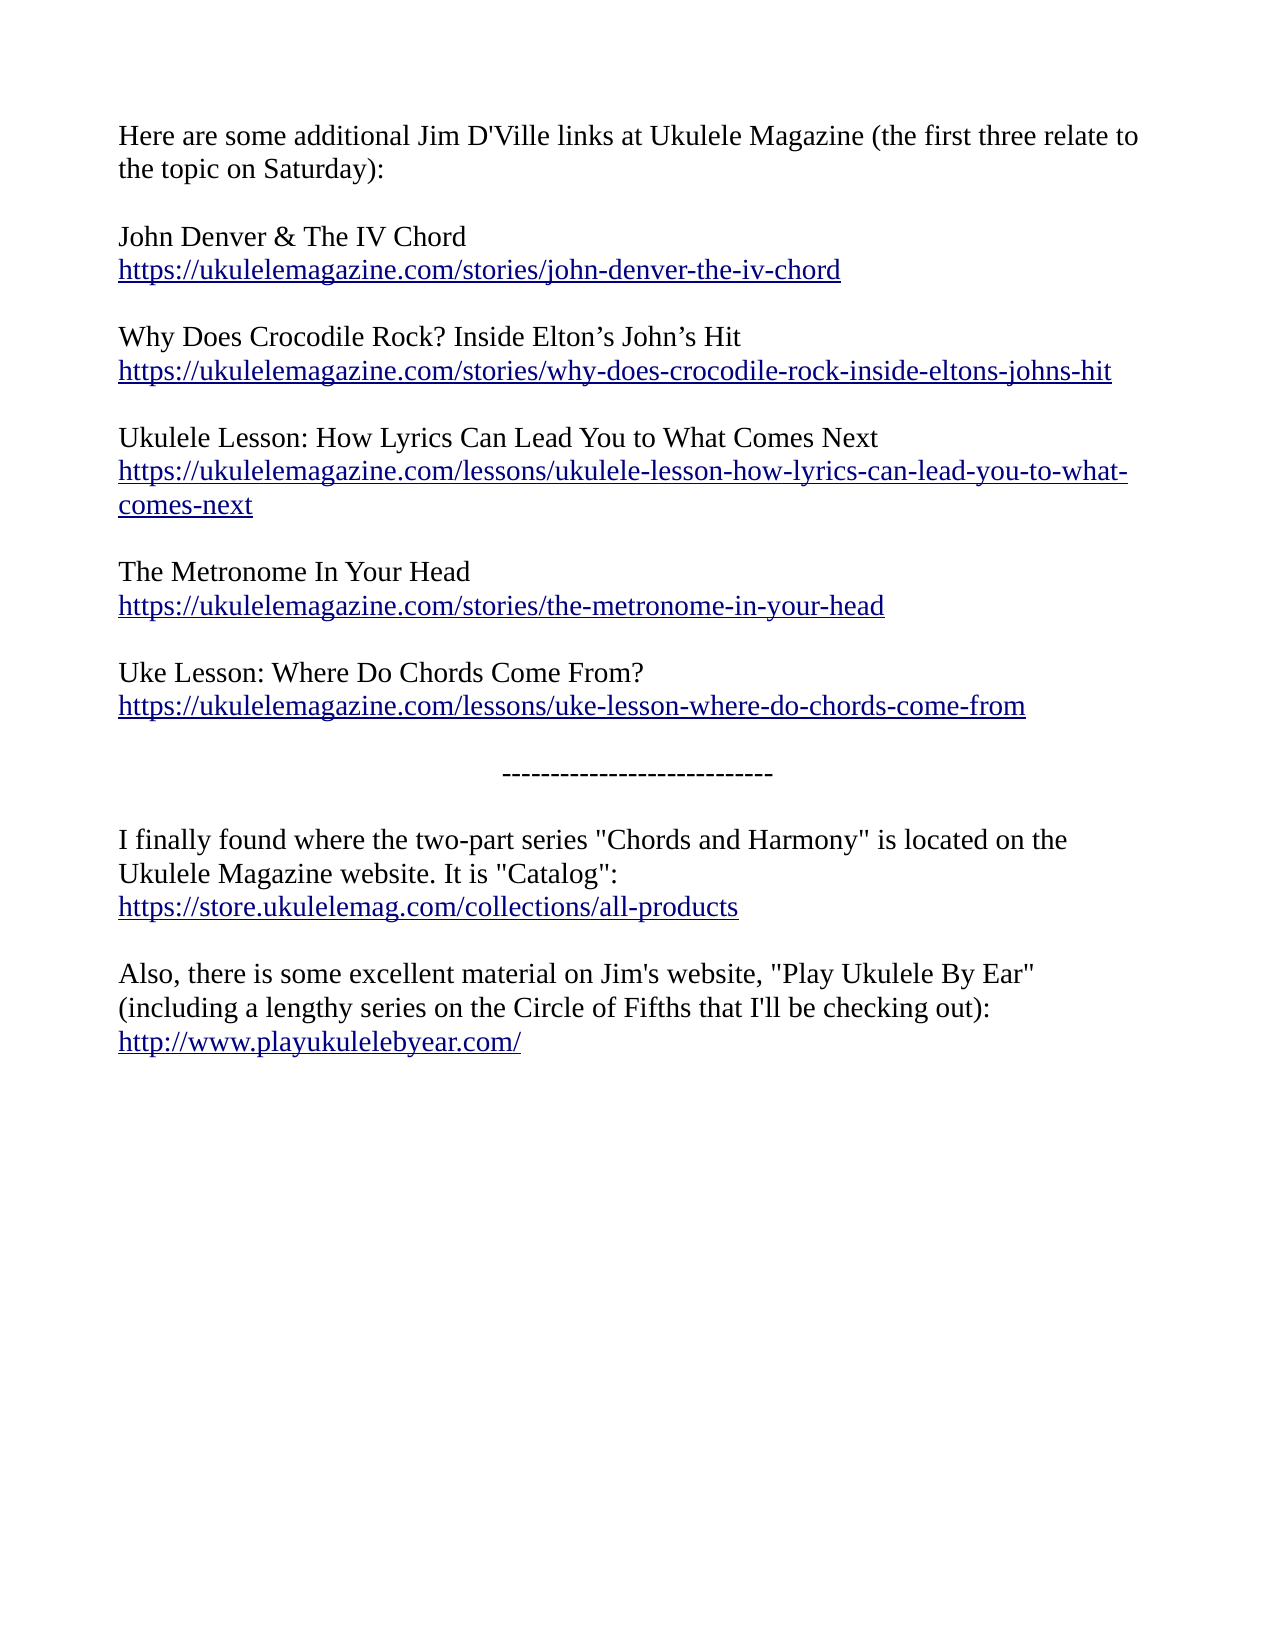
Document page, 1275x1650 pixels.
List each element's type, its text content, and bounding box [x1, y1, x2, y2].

text https://ukulelemagazine.com/lessons/uke-lesson-where-do-chords-come-from [118, 688, 1157, 722]
text Also, there is some excellent material on Jim's website, "Play Ukulele By Ear" (including a lengthy series on the Circle of Fifths that I'll be checking out): [118, 957, 1157, 1024]
text https://ukulelemagazine.com/lessons/ukulele-lesson-how-lyrics-can-lead-you-to-what-comes-next [118, 453, 1157, 521]
text John Denver & The IV Chord [118, 219, 1157, 252]
text ---------------------------- [118, 755, 1157, 789]
text Ukulele Lesson: How Lyrics Can Lead You to What Comes Next [118, 420, 1157, 453]
text https://ukulelemagazine.com/stories/the-metronome-in-your-head [118, 588, 1157, 621]
text http://www.playukulelebyear.com/ [118, 1024, 1157, 1057]
text Uke Lesson: Where Do Chords Come From? [118, 655, 1157, 688]
text The Metronome In Your Head [118, 554, 1157, 588]
text https://store.ukulelemag.com/collections/all-products [118, 889, 1157, 923]
text Why Does Crocodile Rock? Inside Elton’s John’s Hit [118, 319, 1157, 353]
text I finally found where the two-part series "Chords and Harmony" is located on the Ukulele Magazine website. It is "Catalog": [118, 822, 1157, 889]
text Here are some additional Jim D'Ville links at Ukulele Magazine (the first three relate to the topic on Saturday): [118, 118, 1157, 185]
text https://ukulelemagazine.com/stories/why-does-crocodile-rock-inside-eltons-johns-hit [118, 353, 1157, 386]
text https://ukulelemagazine.com/stories/john-denver-the-iv-chord [118, 252, 1157, 286]
